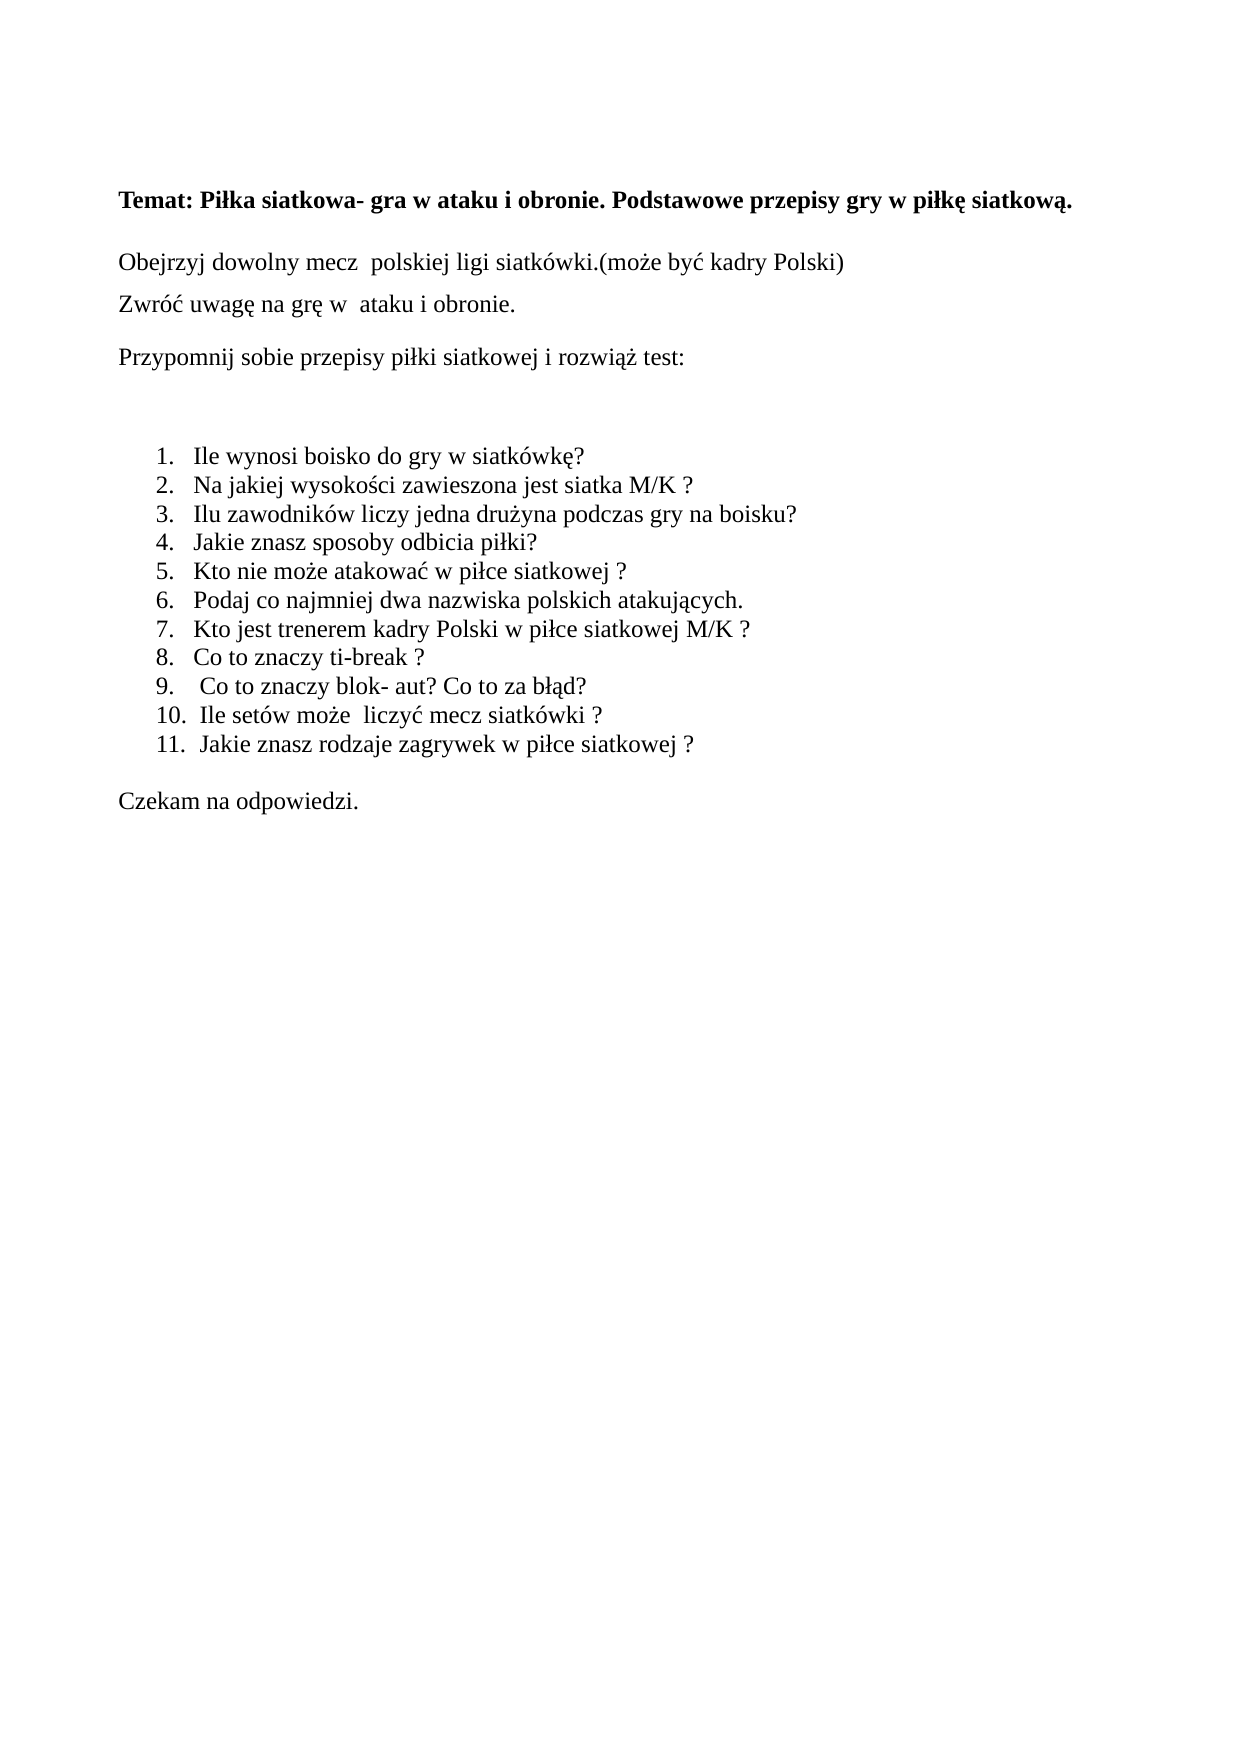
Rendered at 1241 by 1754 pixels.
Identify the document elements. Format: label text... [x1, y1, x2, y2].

text Obejrzyj dowolny mecz polskiej ligi siatkówki.(może być kadry Polski) [118, 247, 1122, 276]
list Co to znaczy ti-break ? [156, 642, 1122, 671]
text Przypomnij sobie przepisy piłki siatkowej i rozwiąż test: [118, 342, 1122, 371]
list Co to znaczy blok- aut? Co to za błąd? [156, 671, 1122, 700]
text Zwróć uwagę na grę w ataku i obronie. [118, 289, 1122, 317]
list Ile wynosi boisko do gry w siatkówkę? [156, 441, 1122, 470]
text Czekam na odpowiedzi. [118, 786, 1122, 815]
list Jakie znasz rodzaje zagrywek w piłce siatkowej ? [156, 729, 1122, 757]
list Ilu zawodników liczy jedna drużyna podczas gry na boisku? [156, 499, 1122, 527]
list Kto jest trenerem kadry Polski w piłce siatkowej M/K ? [156, 614, 1122, 642]
list Ile setów może liczyć mecz siatkówki ? [156, 700, 1122, 729]
list Jakie znasz sposoby odbicia piłki? [156, 527, 1122, 556]
text Temat: Piłka siatkowa- gra w ataku i obronie. Podstawowe przepisy gry w piłkę siatkową. [118, 185, 1122, 214]
list Kto nie może atakować w piłce siatkowej ? [156, 556, 1122, 585]
list Na jakiej wysokości zawieszona jest siatka M/K ? [156, 470, 1122, 499]
list Podaj co najmniej dwa nazwiska polskich atakujących. [156, 585, 1122, 614]
